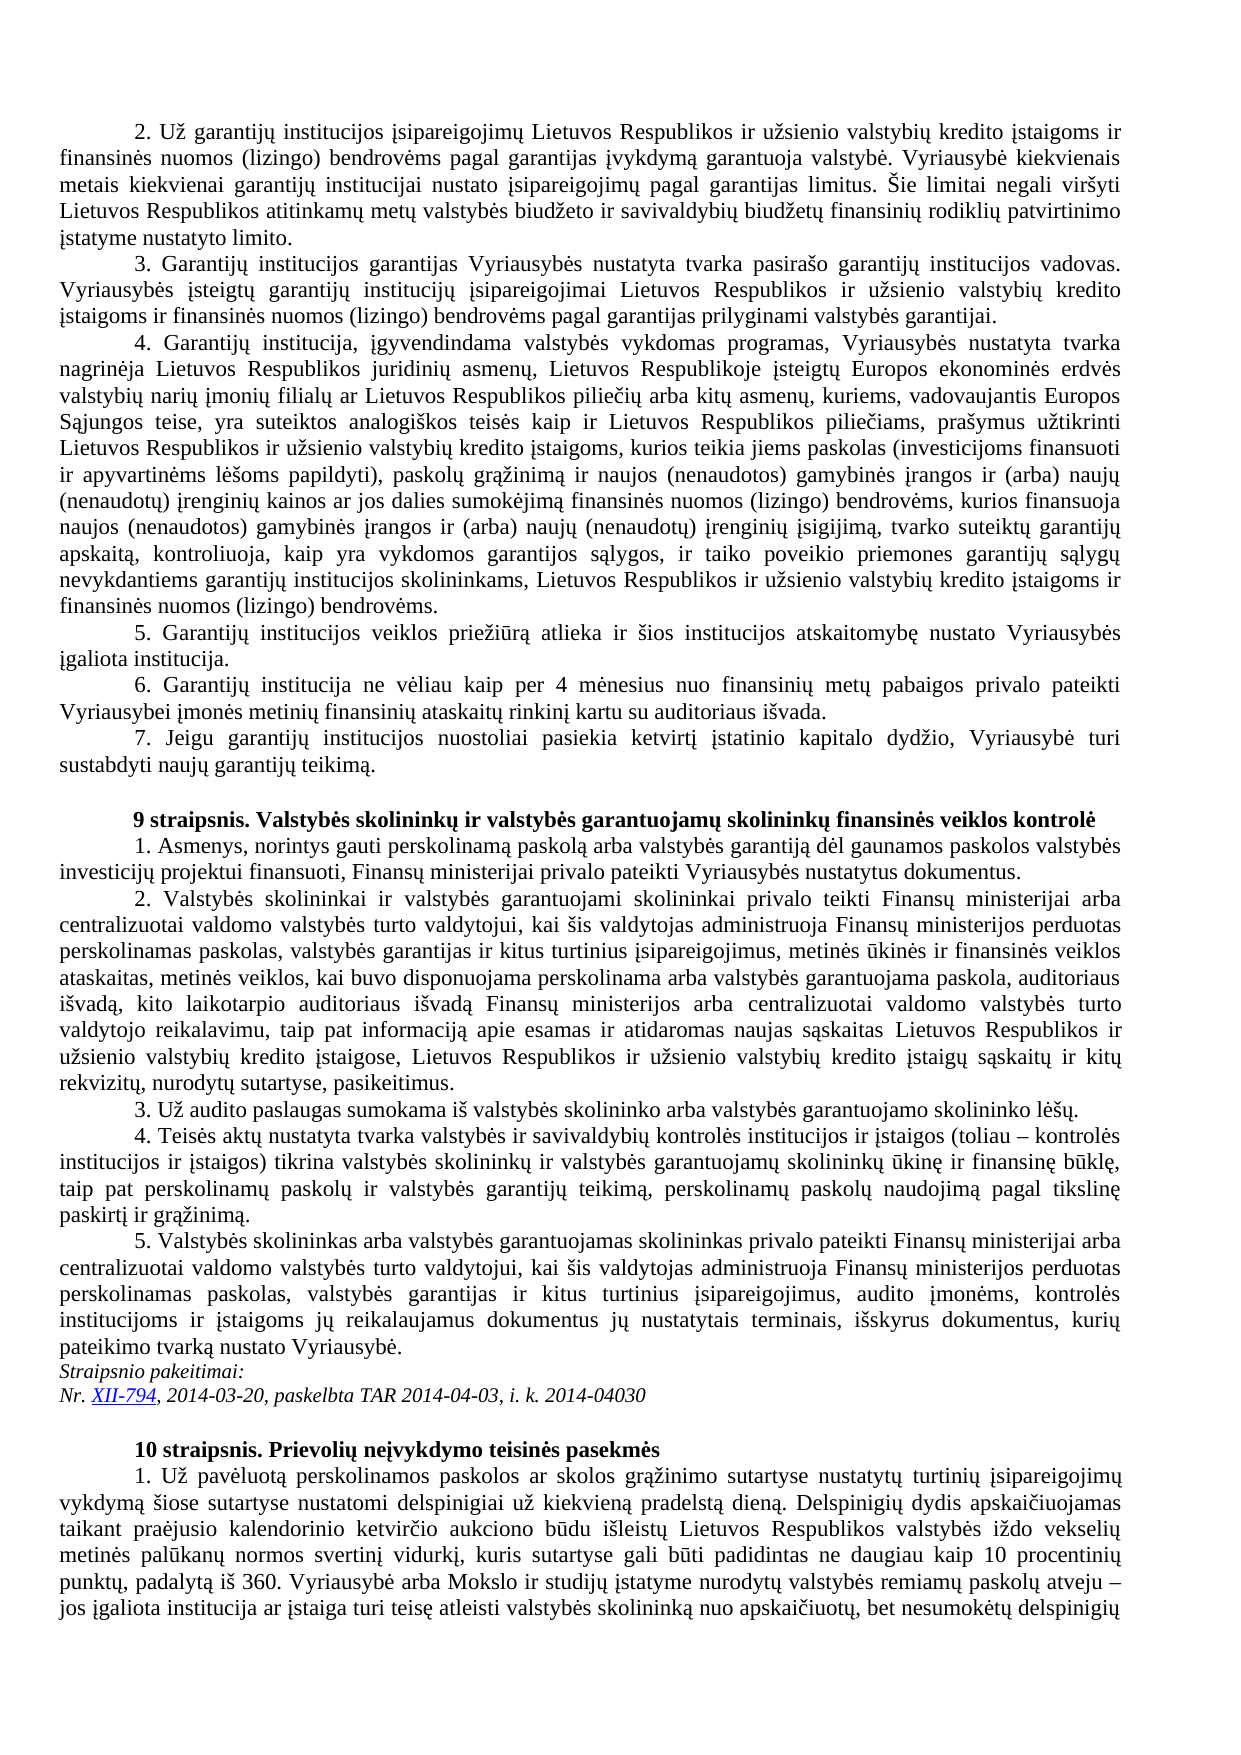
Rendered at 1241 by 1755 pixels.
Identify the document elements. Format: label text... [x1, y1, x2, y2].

text 2. Už garantijų institucijos įsipareigojimų Lietuvos Respublikos ir užsienio valstybių kredito įstaigoms ir finansinės nuomos (lizingo) bendrovėms pagal garantijas įvykdymą garantuoja valstybė. Vyriausybė kiekvienais metais kiekvienai garantijų institucijai nustato įsipareigojimų pagal garantijas limitus. Šie limitai negali viršyti Lietuvos Respublikos atitinkamų metų valstybės biudžeto ir savivaldybių biudžetų finansinių rodiklių patvirtinimo įstatyme nustatyto limito. [59, 118, 1122, 250]
text 7. Jeigu garantijų institucijos nuostoliai pasiekia ketvirtį įstatinio kapitalo dydžio, Vyriausybė turi sustabdyti naujų garantijų teikimą. [59, 724, 1122, 777]
text 1. Asmenys, norintys gauti perskolinamą paskolą arba valstybės garantiją dėl gaunamos paskolos valstybės investicijų projektui finansuoti, Finansų ministerijai privalo pateikti Vyriausybės nustatytus dokumentus. [59, 832, 1122, 885]
text 3. Už audito paslaugas sumokama iš valstybės skolininko arba valstybės garantuojamo skolininko lėšų. [59, 1096, 1122, 1122]
text 1. Už pavėluotą perskolinamos paskolos ar skolos grąžinimo sutartyse nustatytų turtinių įsipareigojimų vykdymą šiose sutartyse nustatomi delspinigiai už kiekvieną pradelstą dieną. Delspinigių dydis apskaičiuojamas taikant praėjusio kalendorinio ketvirčio aukciono būdu išleistų Lietuvos Respublikos valstybės iždo vekselių metinės palūkanų normos svertinį vidurkį, kuris sutartyse gali būti padidintas ne daugiau kaip 10 procentinių punktų, padalytą iš 360. Vyriausybė arba Mokslo ir studijų įstatyme nurodytų valstybės remiamų paskolų atveju – jos įgaliota institucija ar įstaiga turi teisę atleisti valstybės skolininką nuo apskaičiuotų, bet nesumokėtų delspinigių [59, 1462, 1122, 1621]
text 4. Garantijų institucija, įgyvendindama valstybės vykdomas programas, Vyriausybės nustatyta tvarka nagrinėja Lietuvos Respublikos juridinių asmenų, Lietuvos Respublikoje įsteigtų Europos ekonominės erdvės valstybių narių įmonių filialų ar Lietuvos Respublikos piliečių arba kitų asmenų, kuriems, vadovaujantis Europos Sąjungos teise, yra suteiktos analogiškos teisės kaip ir Lietuvos Respublikos piliečiams, prašymus užtikrinti Lietuvos Respublikos ir užsienio valstybių kredito įstaigoms, kurios teikia jiems paskolas (investicijoms finansuoti ir apyvartinėms lėšoms papildyti), paskolų grąžinimą ir naujos (nenaudotos) gamybinės įrangos ir (arba) naujų (nenaudotų) įrenginių kainos ar jos dalies sumokėjimą finansinės nuomos (lizingo) bendrovėms, kurios finansuoja naujos (nenaudotos) gamybinės įrangos ir (arba) naujų (nenaudotų) įrenginių įsigijimą, tvarko suteiktų garantijų apskaitą, kontroliuoja, kaip yra vykdomos garantijos sąlygos, ir taiko poveikio priemones garantijų sąlygų nevykdantiems garantijų institucijos skolininkams, Lietuvos Respublikos ir užsienio valstybių kredito įstaigoms ir finansinės nuomos (lizingo) bendrovėms. [59, 329, 1122, 619]
text 9 straipsnis. Valstybės skolininkų ir valstybės garantuojamų skolininkų finansinės veiklos kontrolė [133, 806, 1122, 832]
text 3. Garantijų institucijos garantijas Vyriausybės nustatyta tvarka pasirašo garantijų institucijos vadovas. Vyriausybės įsteigtų garantijų institucijų įsipareigojimai Lietuvos Respublikos ir užsienio valstybių kredito įstaigoms ir finansinės nuomos (lizingo) bendrovėms pagal garantijas prilyginami valstybės garantijai. [59, 250, 1122, 329]
text 2. Valstybės skolininkai ir valstybės garantuojami skolininkai privalo teikti Finansų ministerijai arba centralizuotai valdomo valstybės turto valdytojui, kai šis valdytojas administruoja Finansų ministerijos perduotas perskolinamas paskolas, valstybės garantijas ir kitus turtinius įsipareigojimus, metinės ūkinės ir finansinės veiklos ataskaitas, metinės veiklos, kai buvo disponuojama perskolinama arba valstybės garantuojama paskola, auditoriaus išvadą, kito laikotarpio auditoriaus išvadą Finansų ministerijos arba centralizuotai valdomo valstybės turto valdytojo reikalavimu, taip pat informaciją apie esamas ir atidaromas naujas sąskaitas Lietuvos Respublikos ir užsienio valstybių kredito įstaigose, Lietuvos Respublikos ir užsienio valstybių kredito įstaigų sąskaitų ir kitų rekvizitų, nurodytų sutartyse, pasikeitimus. [59, 885, 1122, 1096]
text Nr. XII-794, 2014-03-20, paskelbta TAR 2014-04-03, i. k. 2014-04030 [59, 1383, 1122, 1407]
text 10 straipsnis. Prievolių neįvykdymo teisinės pasekmės [59, 1436, 1122, 1462]
text 5. Valstybės skolininkas arba valstybės garantuojamas skolininkas privalo pateikti Finansų ministerijai arba centralizuotai valdomo valstybės turto valdytojui, kai šis valdytojas administruoja Finansų ministerijos perduotas perskolinamas paskolas, valstybės garantijas ir kitus turtinius įsipareigojimus, audito įmonėms, kontrolės institucijoms ir įstaigoms jų reikalaujamus dokumentus jų nustatytais terminais, išskyrus dokumentus, kurių pateikimo tvarką nustato Vyriausybė. [59, 1227, 1122, 1359]
text 6. Garantijų institucija ne vėliau kaip per 4 mėnesius nuo finansinių metų pabaigos privalo pateikti Vyriausybei įmonės metinių finansinių ataskaitų rinkinį kartu su auditoriaus išvada. [59, 672, 1122, 724]
text Straipsnio pakeitimai: [59, 1359, 1122, 1383]
text 5. Garantijų institucijos veiklos priežiūrą atlieka ir šios institucijos atskaitomybę nustato Vyriausybės įgaliota institucija. [59, 619, 1122, 672]
text 4. Teisės aktų nustatyta tvarka valstybės ir savivaldybių kontrolės institucijos ir įstaigos (toliau – kontrolės institucijos ir įstaigos) tikrina valstybės skolininkų ir valstybės garantuojamų skolininkų ūkinę ir finansinę būklę, taip pat perskolinamų paskolų ir valstybės garantijų teikimą, perskolinamų paskolų naudojimą pagal tikslinę paskirtį ir grąžinimą. [59, 1122, 1122, 1227]
